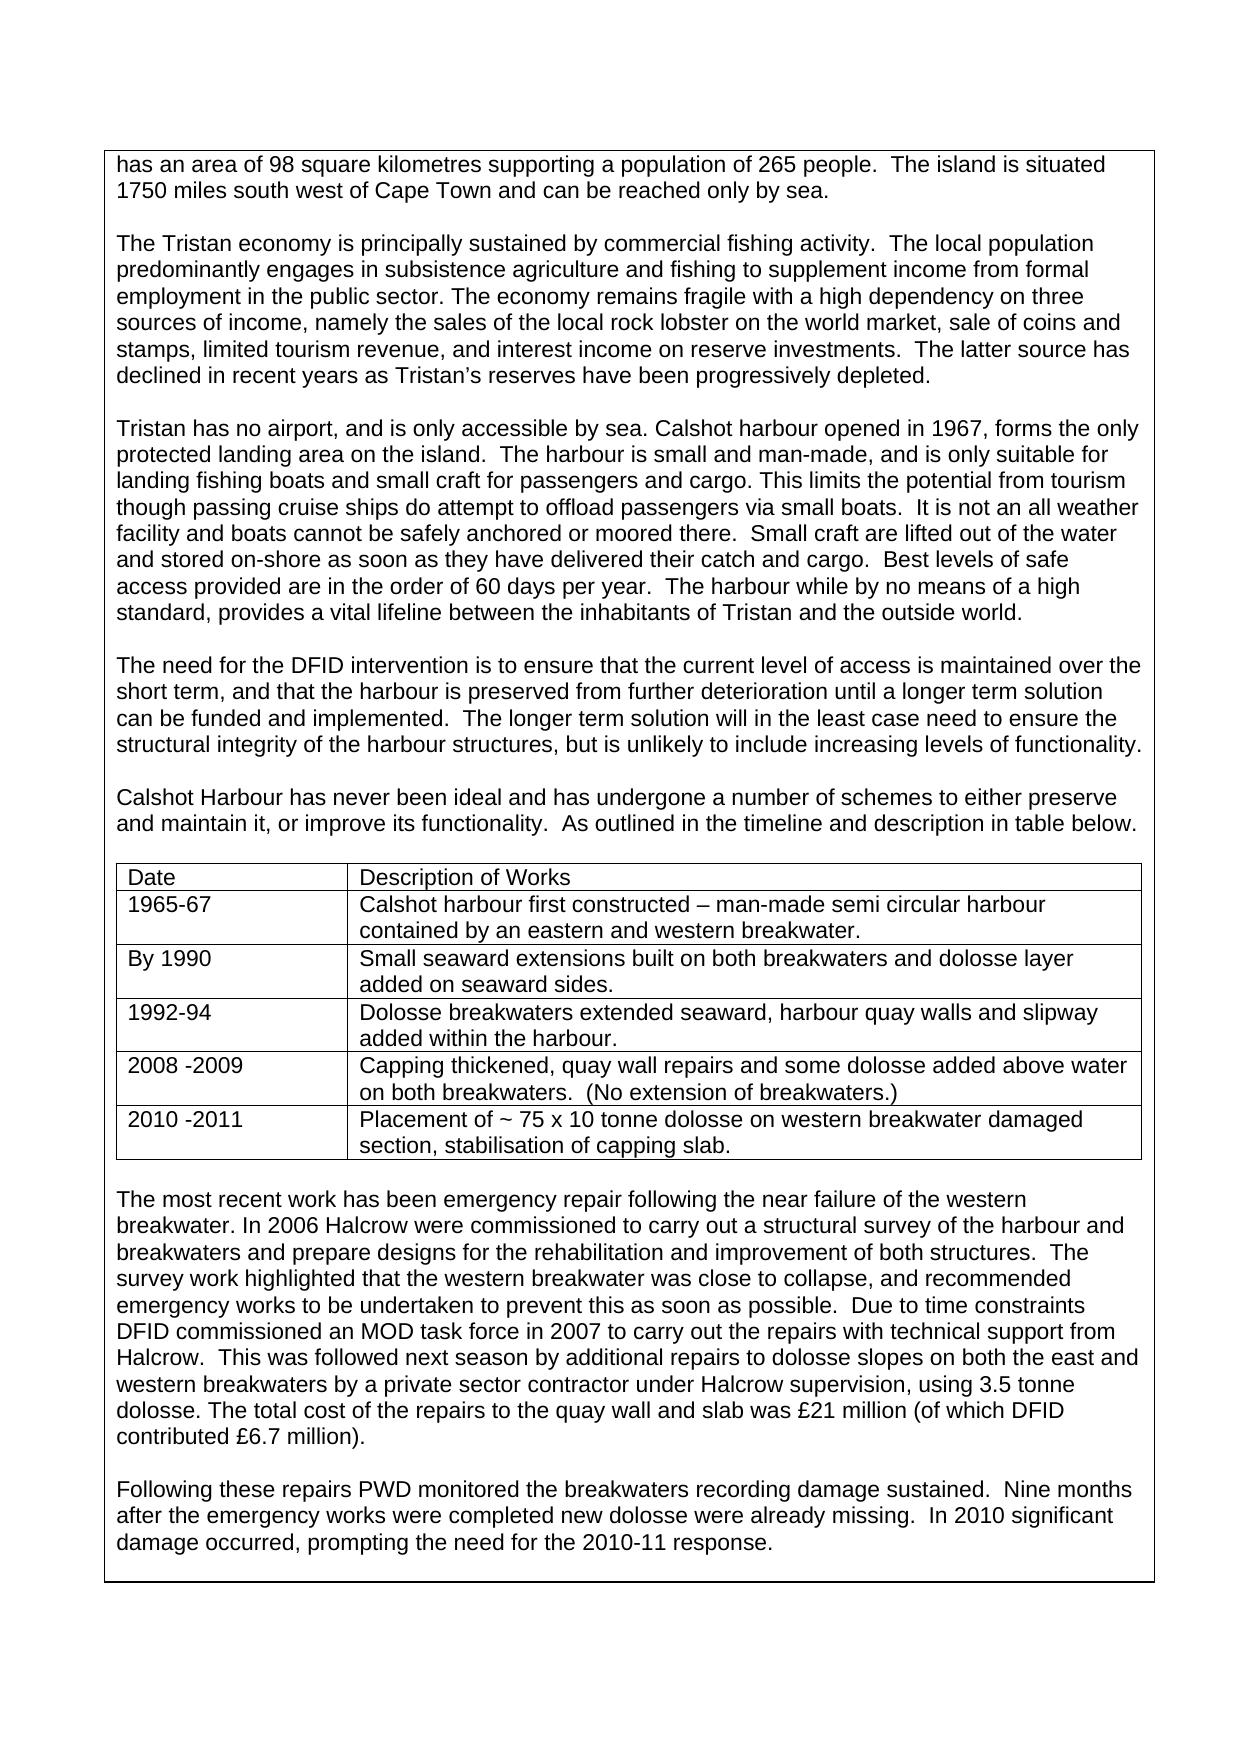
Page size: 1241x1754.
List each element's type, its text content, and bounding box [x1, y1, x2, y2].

table_cell Dolosse breakwaters extended seaward, harbour quay walls and slipway added within the harbour. [348, 999, 1141, 1051]
table_cell 2010 -2011 [117, 1106, 347, 1159]
table_cell Placement of ~ 75 x 10 tonne dolosse on western breakwater damaged section, stabilisation of capping slab. [348, 1106, 1141, 1159]
table_cell 2008 -2009 [117, 1052, 347, 1105]
table_header Description of Works [348, 864, 1141, 890]
table_cell Small seaward extensions built on both breakwaters and dolosse layer added on seaward sides. [348, 945, 1141, 997]
table_cell By 1990 [117, 945, 347, 997]
table_cell 1965-67 [117, 891, 347, 944]
table_header has an area of 98 square kilometres supporting a population of 265 people. The island is situated 1750 miles south west of Cape Town and can be reached only by sea. The Tristan economy is principally sustained by commercial fishing activity. The local population predominantly engages in subsistence agriculture and fishing to supplement income from formal employment in the public sector. The economy remains fragile with a high dependency on three sources of income, namely the sales of the local rock lobster on the world market, sale of coins and stamps, limited tourism revenue, and interest income on reserve investments. The latter source has declined in recent years as Tristan’s reserves have been progressively depleted. Tristan has no airport, and is only accessible by sea. Calshot harbour opened in 1967, forms the only protected landing area on the island. The harbour is small and man-made, and is only suitable for landing fishing boats and small craft for passengers and cargo. This limits the potential from tourism though passing cruise ships do attempt to offload passengers via small boats. It is not an all weather facility and boats cannot be safely anchored or moored there. Small craft are lifted out of the water and stored on-shore as soon as they have delivered their catch and cargo. Best levels of safe access provided are in the order of 60 days per year. The harbour while by no means of a high standard, provides a vital lifeline between the inhabitants of Tristan and the outside world. The need for the DFID intervention is to ensure that the current level of access is maintained over the short term, and that the harbour is preserved from further deterioration until a longer term solution can be funded and implemented. The longer term solution will in the least case need to ensure the structural integrity of the harbour structures, but is unlikely to include increasing levels of functionality. Calshot Harbour has never been ideal and has undergone a number of schemes to either preserve and maintain it, or improve its functionality. As outlined in the timeline and description in table below. The most recent work has been emergency repair following the near failure of the western breakwater. In 2006 Halcrow were commissioned to carry out a structural survey of the harbour and breakwaters and prepare designs for the rehabilitation and improvement of both structures. The survey work highlighted that the western breakwater was close to collapse, and recommended emergency works to be undertaken to prevent this as soon as possible. Due to time constraints DFID commissioned an MOD task force in 2007 to carry out the repairs with technical support from Halcrow. This was followed next season by additional repairs to dolosse slopes on both the east and western breakwaters by a private sector contractor under Halcrow supervision, using 3.5 tonne dolosse. The total cost of the repairs to the quay wall and slab was £21 million (of which DFID contributed £6.7 million). Following these repairs PWD monitored the breakwaters recording damage sustained. Nine months after the emergency works were completed new dolosse were already missing. In 2010 significant damage occurred, prompting the need for the 2010-11 response. [105, 151, 1154, 1581]
table_cell 1992-94 [117, 999, 347, 1051]
table_header Date [117, 864, 347, 890]
table_cell Calshot harbour first constructed – man-made semi circular harbour contained by an eastern and western breakwater. [348, 891, 1141, 944]
table_cell Capping thickened, quay wall repairs and some dolosse added above water on both breakwaters. (No extension of breakwaters.) [348, 1052, 1141, 1105]
